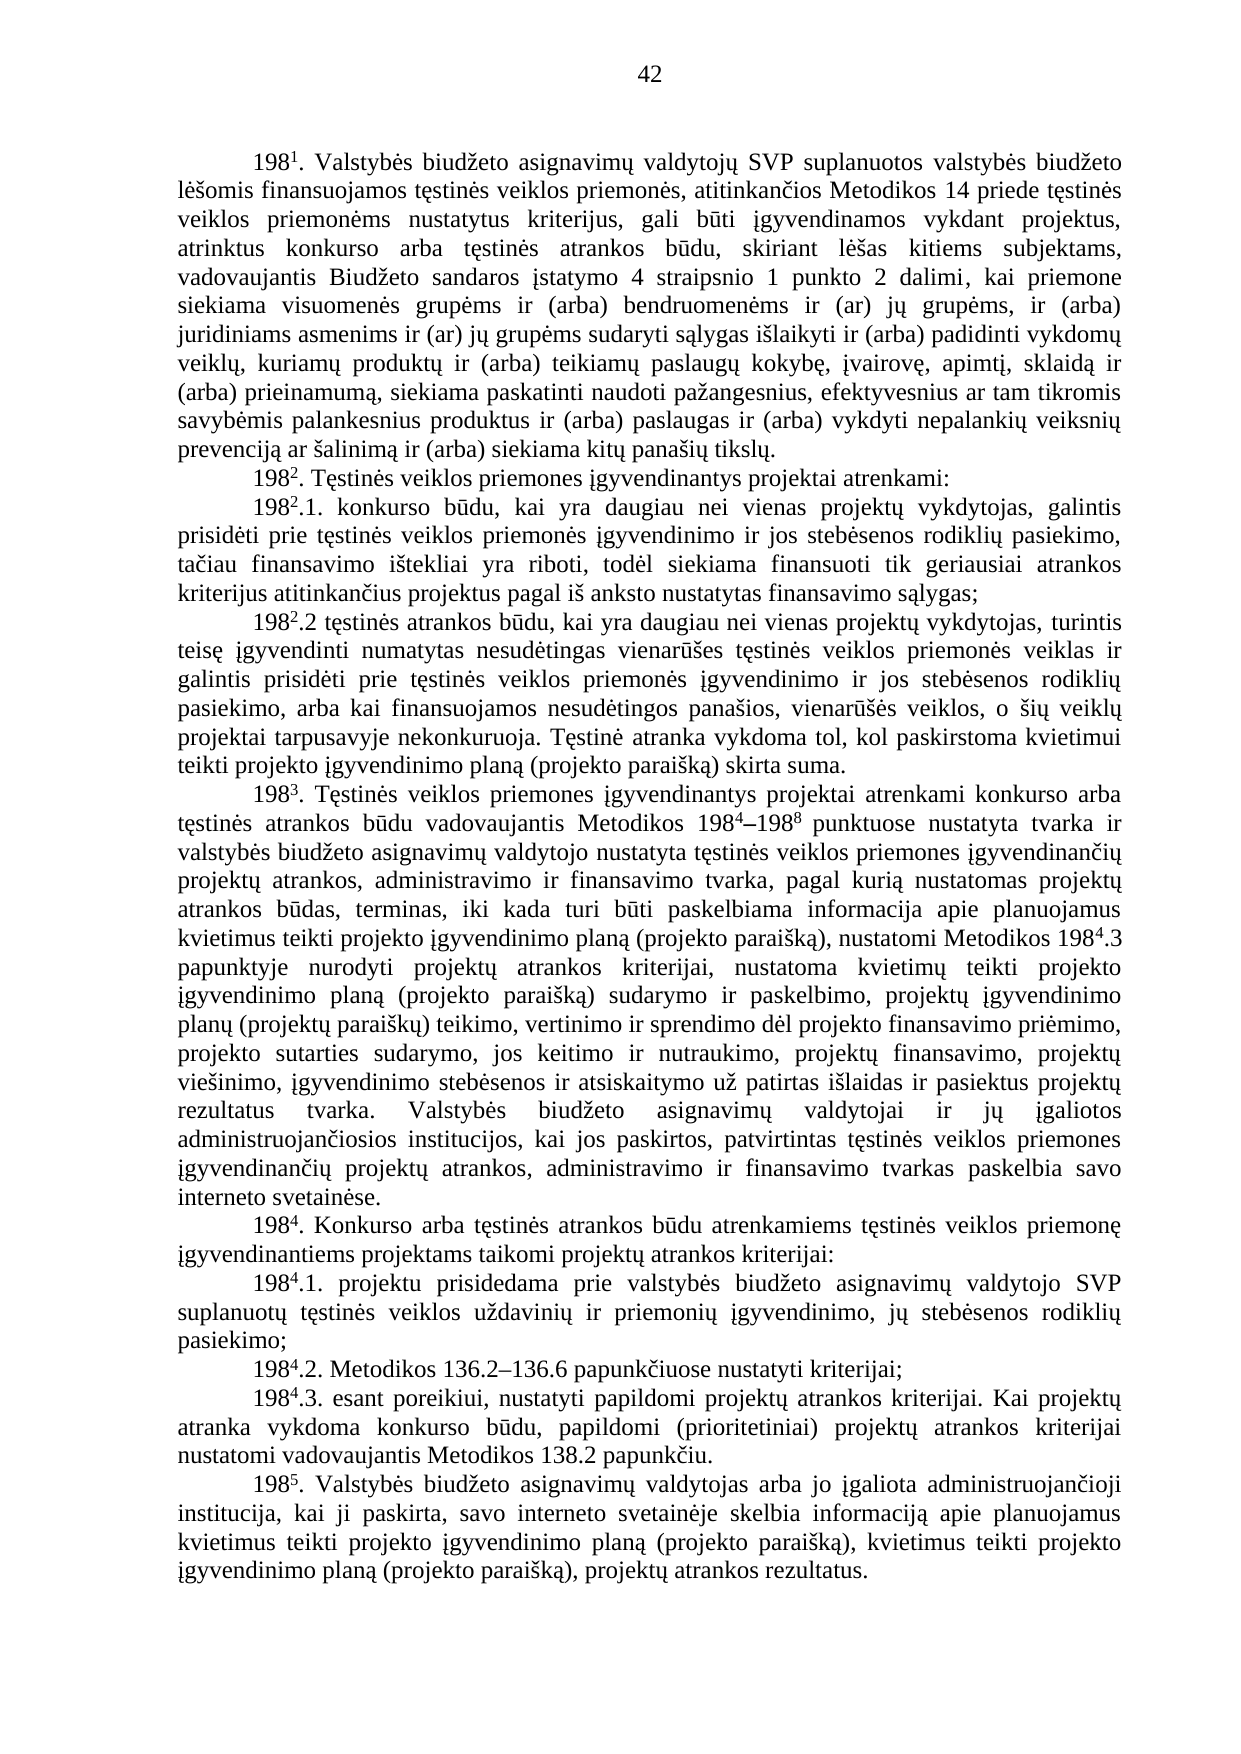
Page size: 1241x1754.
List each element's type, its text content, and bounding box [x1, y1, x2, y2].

text 1981. Valstybės biudžeto asignavimų valdytojų SVP suplanuotos valstybės biudžeto lėšomis finansuojamos tęstinės veiklos priemonės, atitinkančios Metodikos 14 priede tęstinės veiklos priemonėms nustatytus kriterijus, gali būti įgyvendinamos vykdant projektus, atrinktus konkurso arba tęstinės atrankos būdu, skiriant lėšas kitiems subjektams, vadovaujantis Biudžeto sandaros įstatymo 4 straipsnio 1 punkto 2 dalimi, kai priemone siekiama visuomenės grupėms ir (arba) bendruomenėms ir (ar) jų grupėms, ir (arba) juridiniams asmenims ir (ar) jų grupėms sudaryti sąlygas išlaikyti ir (arba) padidinti vykdomų veiklų, kuriamų produktų ir (arba) teikiamų paslaugų kokybę, įvairovę, apimtį, sklaidą ir (arba) prieinamumą, siekiama paskatinti naudoti pažangesnius, efektyvesnius ar tam tikromis savybėmis palankesnius produktus ir (arba) paslaugas ir (arba) vykdyti nepalankių veiksnių prevenciją ar šalinimą ir (arba) siekiama kitų panašių tikslų. [177, 147, 1122, 463]
text 1982.2 tęstinės atrankos būdu, kai yra daugiau nei vienas projektų vykdytojas, turintis teisę įgyvendinti numatytas nesudėtingas vienarūšes tęstinės veiklos priemonės veiklas ir galintis prisidėti prie tęstinės veiklos priemonės įgyvendinimo ir jos stebėsenos rodiklių pasiekimo, arba kai finansuojamos nesudėtingos panašios, vienarūšės veiklos, o šių veiklų projektai tarpusavyje nekonkuruoja. Tęstinė atranka vykdoma tol, kol paskirstoma kvietimui teikti projekto įgyvendinimo planą (projekto paraišką) skirta suma. [177, 607, 1122, 779]
text 1984.1. projektu prisidedama prie valstybės biudžeto asignavimų valdytojo SVP suplanuotų tęstinės veiklos uždavinių ir priemonių įgyvendinimo, jų stebėsenos rodiklių pasiekimo; [177, 1268, 1122, 1354]
text 1982.1. konkurso būdu, kai yra daugiau nei vienas projektų vykdytojas, galintis prisidėti prie tęstinės veiklos priemonės įgyvendinimo ir jos stebėsenos rodiklių pasiekimo, tačiau finansavimo ištekliai yra riboti, todėl siekiama finansuoti tik geriausiai atrankos kriterijus atitinkančius projektus pagal iš anksto nustatytas finansavimo sąlygas; [177, 492, 1122, 607]
text 1984.3. esant poreikiui, nustatyti papildomi projektų atrankos kriterijai. Kai projektų atranka vykdoma konkurso būdu, papildomi (prioritetiniai) projektų atrankos kriterijai nustatomi vadovaujantis Metodikos 138.2 papunkčiu. [177, 1383, 1122, 1469]
text 1982. Tęstinės veiklos priemones įgyvendinantys projektai atrenkami: [177, 463, 1122, 492]
text 1983. Tęstinės veiklos priemones įgyvendinantys projektai atrenkami konkurso arba tęstinės atrankos būdu vadovaujantis Metodikos 1984–1988 punktuose nustatyta tvarka ir valstybės biudžeto asignavimų valdytojo nustatyta tęstinės veiklos priemones įgyvendinančių projektų atrankos, administravimo ir finansavimo tvarka, pagal kurią nustatomas projektų atrankos būdas, terminas, iki kada turi būti paskelbiama informacija apie planuojamus kvietimus teikti projekto įgyvendinimo planą (projekto paraišką), nustatomi Metodikos 1984.3 papunktyje nurodyti projektų atrankos kriterijai, nustatoma kvietimų teikti projekto įgyvendinimo planą (projekto paraišką) sudarymo ir paskelbimo, projektų įgyvendinimo planų (projektų paraiškų) teikimo, vertinimo ir sprendimo dėl projekto finansavimo priėmimo, projekto sutarties sudarymo, jos keitimo ir nutraukimo, projektų finansavimo, projektų viešinimo, įgyvendinimo stebėsenos ir atsiskaitymo už patirtas išlaidas ir pasiektus projektų rezultatus tvarka. Valstybės biudžeto asignavimų valdytojai ir jų įgaliotos administruojančiosios institucijos, kai jos paskirtos, patvirtintas tęstinės veiklos priemones įgyvendinančių projektų atrankos, administravimo ir finansavimo tvarkas paskelbia savo interneto svetainėse. [177, 779, 1122, 1211]
text 1984. Konkurso arba tęstinės atrankos būdu atrenkamiems tęstinės veiklos priemonę įgyvendinantiems projektams taikomi projektų atrankos kriterijai: [177, 1211, 1122, 1268]
text 1985. Valstybės biudžeto asignavimų valdytojas arba jo įgaliota administruojančioji institucija, kai ji paskirta, savo interneto svetainėje skelbia informaciją apie planuojamus kvietimus teikti projekto įgyvendinimo planą (projekto paraišką), kvietimus teikti projekto įgyvendinimo planą (projekto paraišką), projektų atrankos rezultatus. [177, 1469, 1122, 1584]
text 1984.2. Metodikos 136.2–136.6 papunkčiuose nustatyti kriterijai; [177, 1354, 1122, 1383]
